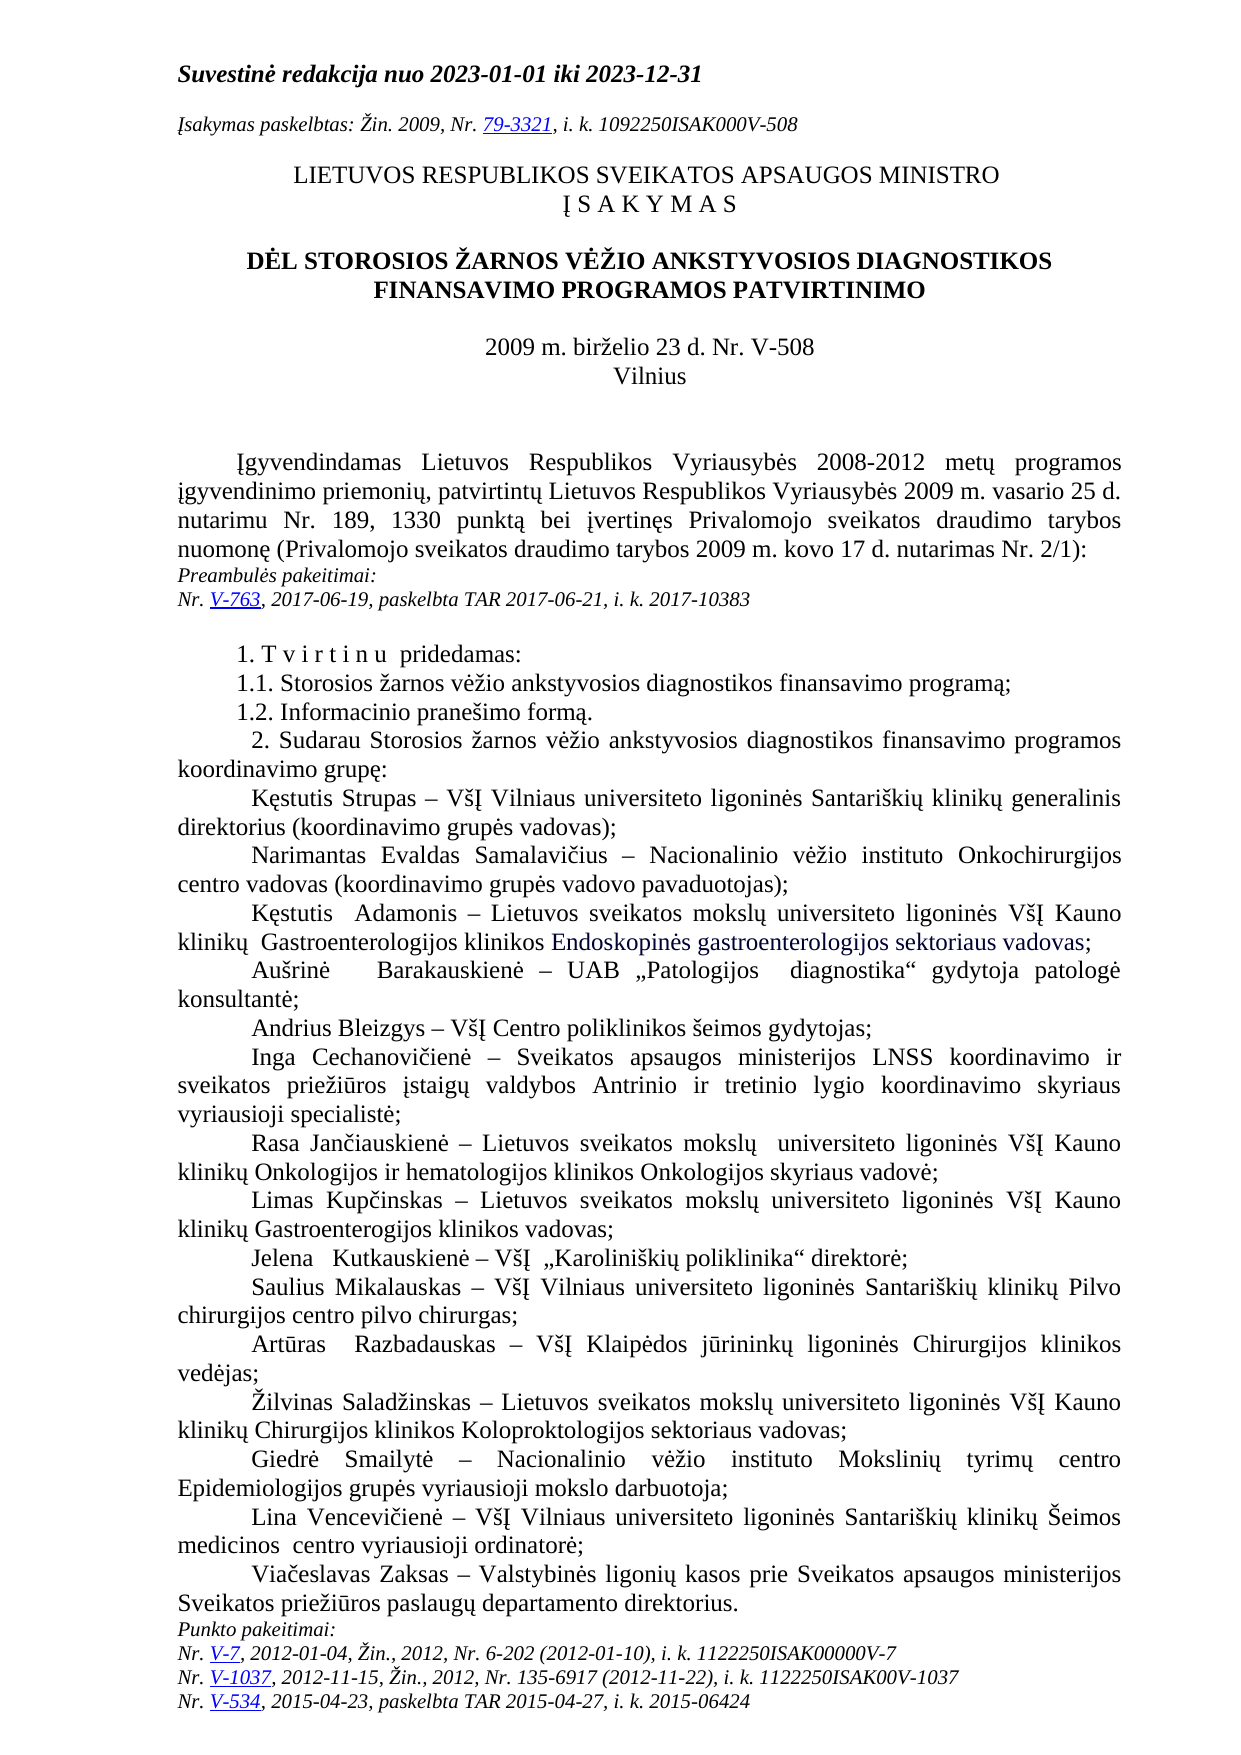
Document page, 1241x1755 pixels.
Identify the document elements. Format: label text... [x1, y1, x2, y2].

text Lina Vencevičienė – VšĮ Vilniaus universiteto ligoninės Santariškių klinikų Šeimos medicinos centro vyriausioji ordinatorė; [177, 1502, 1122, 1559]
text Inga Cechanovičienė – Sveikatos apsaugos ministerijos LNSS koordinavimo ir sveikatos priežiūros įstaigų valdybos Antrinio ir tretinio lygio koordinavimo skyriaus vyriausioji specialistė; [177, 1042, 1122, 1128]
text Nr. V-534, 2015-04-23, paskelbta TAR 2015-04-27, i. k. 2015-06424 [177, 1689, 1122, 1713]
text Saulius Mikalauskas – VšĮ Vilniaus universiteto ligoninės Santariškių klinikų Pilvo chirurgijos centro pilvo chirurgas; [177, 1272, 1122, 1329]
text Andrius Bleizgys – VšĮ Centro poliklinikos šeimos gydytojas; [177, 1013, 1122, 1042]
text 1.2. Informacinio pranešimo formą. [177, 697, 1122, 726]
text Įgyvendindamas Lietuvos Respublikos Vyriausybės 2008-2012 metų programos įgyvendinimo priemonių, patvirtintų Lietuvos Respublikos Vyriausybės 2009 m. vasario 25 d. nutarimu Nr. 189, 1330 punktą bei įvertinęs Privalomojo sveikatos draudimo tarybos nuomonę (Privalomojo sveikatos draudimo tarybos 2009 m. kovo 17 d. nutarimas Nr. 2/1): [177, 447, 1122, 562]
text DĖL STOROSIOS ŽARNOS VĖŽIO ANKSTYVOSIOS DIAGNOSTIKOS FINANSAVIMO PROGRAMOS PATVIRTINIMO [177, 246, 1122, 304]
text Jelena Kutkauskienė – VšĮ „Karoliniškių poliklinika“ direktorė; [177, 1243, 1122, 1272]
text 2009 m. birželio 23 d. Nr. V-508 [177, 332, 1122, 361]
text 2. Sudarau Storosios žarnos vėžio ankstyvosios diagnostikos finansavimo programos koordinavimo grupę: [177, 726, 1122, 783]
text Artūras Razbadauskas – VšĮ Klaipėdos jūrininkų ligoninės Chirurgijos klinikos vedėjas; [177, 1329, 1122, 1387]
text Įsakymas paskelbtas: Žin. 2009, Nr. 79-3321, i. k. 1092250ISAK000V-508 [177, 112, 1122, 136]
text 1.1. Storosios žarnos vėžio ankstyvosios diagnostikos finansavimo programą; [177, 668, 1122, 697]
text Viačeslavas Zaksas – Valstybinės ligonių kasos prie Sveikatos apsaugos ministerijos Sveikatos priežiūros paslaugų departamento direktorius. [177, 1559, 1122, 1617]
text LIETUVOS RESPUBLIKOS SVEIKATOS APSAUGOS MINISTRO [177, 160, 1122, 189]
text Nr. V-763, 2017-06-19, paskelbta TAR 2017-06-21, i. k. 2017-10383 [177, 587, 1122, 611]
text Nr. V-1037, 2012-11-15, Žin., 2012, Nr. 135-6917 (2012-11-22), i. k. 1122250ISAK00V-1037 [177, 1665, 1122, 1689]
text Giedrė Smailytė – Nacionalinio vėžio instituto Mokslinių tyrimų centro Epidemiologijos grupės vyriausioji mokslo darbuotoja; [177, 1444, 1122, 1502]
text Punkto pakeitimai: [177, 1617, 1122, 1641]
text Preambulės pakeitimai: [177, 562, 1122, 587]
text Rasa Jančiauskienė – Lietuvos sveikatos mokslų universiteto ligoninės VšĮ Kauno klinikų Onkologijos ir hematologijos klinikos Onkologijos skyriaus vadovė; [177, 1128, 1122, 1186]
text Kęstutis Strupas – VšĮ Vilniaus universiteto ligoninės Santariškių klinikų generalinis direktorius (koordinavimo grupės vadovas); [177, 783, 1122, 841]
text 1. Tvirtinu pridedamas: [177, 639, 1122, 668]
text Suvestinė redakcija nuo 2023-01-01 iki 2023-12-31 [177, 59, 1122, 88]
text Limas Kupčinskas – Lietuvos sveikatos mokslų universiteto ligoninės VšĮ Kauno klinikų Gastroenterogijos klinikos vadovas; [177, 1186, 1122, 1243]
text ĮSAKYMAS [177, 189, 1122, 217]
text Aušrinė Barakauskienė – UAB „Patologijos diagnostika“ gydytoja patologė konsultantė; [177, 956, 1122, 1013]
text Vilnius [177, 361, 1122, 390]
text Nr. V-7, 2012-01-04, Žin., 2012, Nr. 6-202 (2012-01-10), i. k. 1122250ISAK00000V-7 [177, 1641, 1122, 1665]
text Narimantas Evaldas Samalavičius – Nacionalinio vėžio instituto Onkochirurgijos centro vadovas (koordinavimo grupės vadovo pavaduotojas); [177, 841, 1122, 898]
text Kęstutis Adamonis – Lietuvos sveikatos mokslų universiteto ligoninės VšĮ Kauno klinikų Gastroenterologijos klinikos Endoskopinės gastroenterologijos sektoriaus vadovas; [177, 898, 1122, 956]
text Žilvinas Saladžinskas – Lietuvos sveikatos mokslų universiteto ligoninės VšĮ Kauno klinikų Chirurgijos klinikos Koloproktologijos sektoriaus vadovas; [177, 1387, 1122, 1444]
